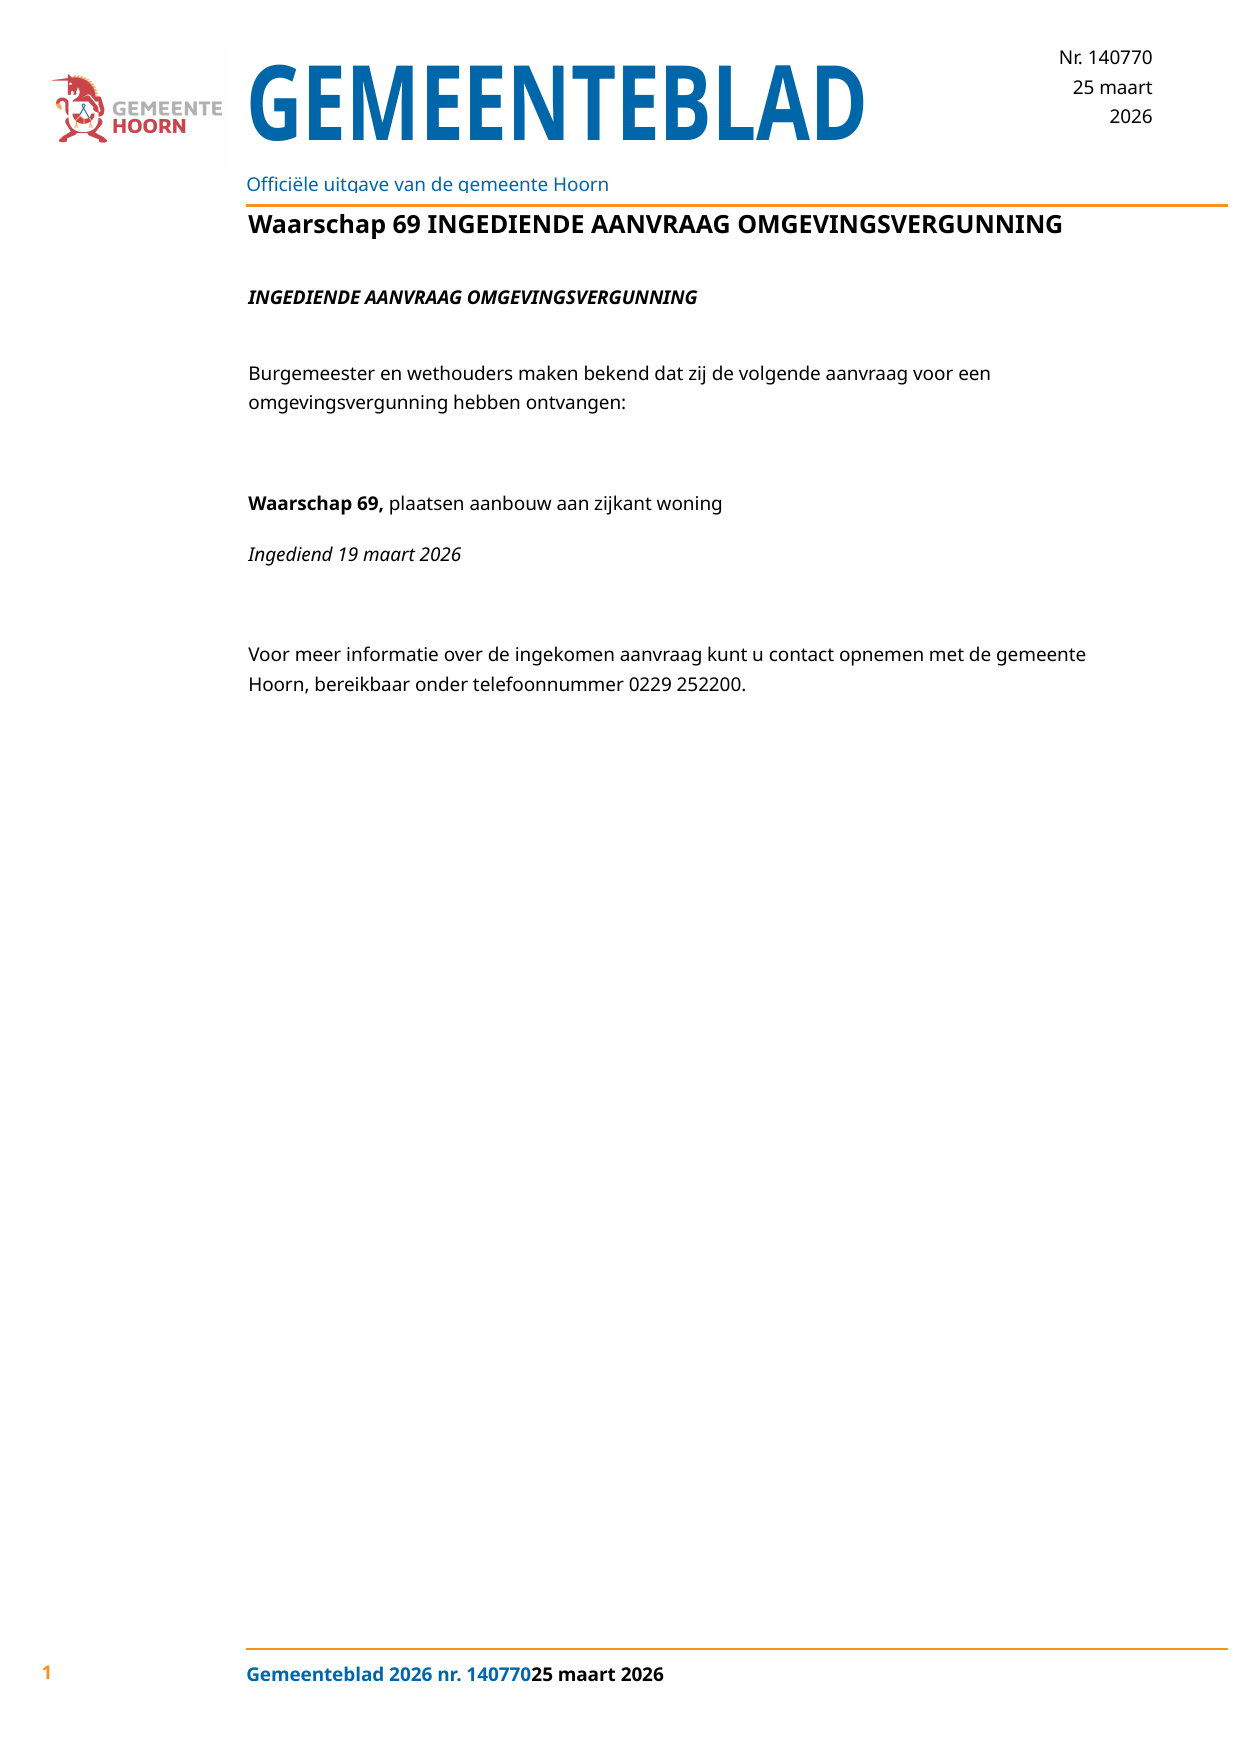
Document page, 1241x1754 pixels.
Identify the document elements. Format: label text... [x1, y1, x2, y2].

text INGEDIENDE AANVRAAG OMGEVINGSVERGUNNING [248, 284, 1152, 309]
text Voor meer informatie over de ingekomen aanvraag kunt u contact opnemen met de gemeente Hoorn, bereikbaar onder telefoonnummer 0229 252200. [248, 642, 1152, 697]
text Burgemeester en wethouders maken bekend dat zij de volgende aanvraag voor een omgevingsvergunning hebben ontvangen: [248, 360, 1152, 415]
text Ingediend 19 maart 2026 [248, 541, 1152, 567]
text Waarschap 69, plaatsen aanbouw aan zijkant woning [248, 490, 1152, 516]
text Waarschap 69 INGEDIENDE AANVRAAG OMGEVINGSVERGUNNING [248, 207, 1152, 241]
picture [41, 47, 231, 172]
